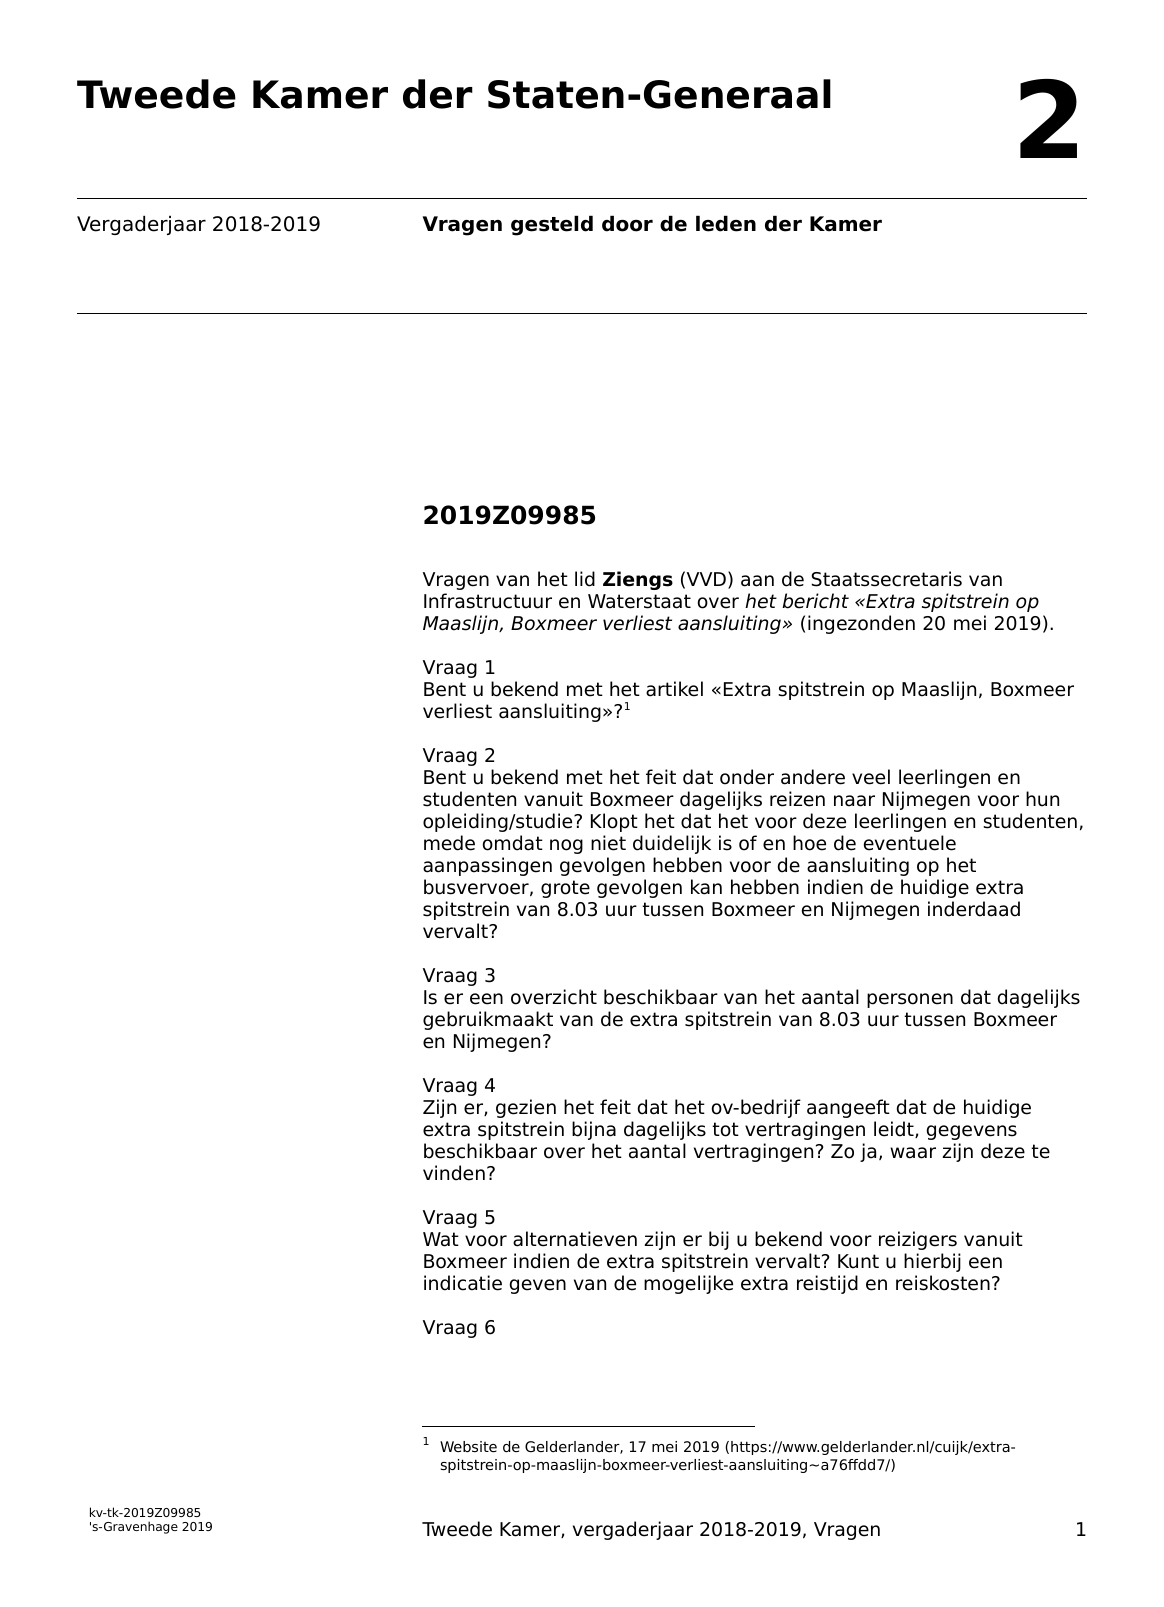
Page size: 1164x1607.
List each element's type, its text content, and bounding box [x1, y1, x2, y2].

text 's-Gravenhage 2019 [88, 1520, 323, 1534]
text Website de Gelderlander, 17 mei 2019 (https://www.gelderlander.nl/cuijk/extra-spitstrein-op-maaslijn-boxmeer-verliest-aansluiting~a76ffdd7/) [422, 1435, 1087, 1474]
text Vraag 6 [422, 1317, 1087, 1339]
table_header Tweede Kamer der Staten-Generaal [77, 59, 886, 198]
text Vragen van het lid Ziengs (VVD) aan de Staatssecretaris van Infrastructuur en Waterstaat over het bericht «Extra spitstrein op Maaslijn, Boxmeer verliest aansluiting» (ingezonden 20 mei 2019). [422, 569, 1087, 635]
text 2019Z09985 [422, 501, 1087, 531]
text Vraag 4 [422, 1075, 1087, 1097]
text Zijn er, gezien het feit dat het ov-bedrijf aangeeft dat de huidige extra spitstrein bijna dagelijks tot vertragingen leidt, gegevens beschikbaar over het aantal vertragingen? Zo ja, waar zijn deze te vinden? [422, 1097, 1087, 1185]
text Vraag 2 [422, 745, 1087, 767]
text kv-tk-2019Z09985 [88, 1506, 323, 1520]
text Wat voor alternatieven zijn er bij u bekend voor reizigers vanuit Boxmeer indien de extra spitstrein vervalt? Kunt u hierbij een indicatie geven van de mogelijke extra reistijd en reiskosten? [422, 1229, 1087, 1295]
text Vraag 3 [422, 965, 1087, 987]
table_header 2 [886, 59, 1087, 198]
text Vraag 1 [422, 657, 1087, 679]
text Bent u bekend met het artikel «Extra spitstrein op Maaslijn, Boxmeer verliest aansluiting»? [422, 679, 1087, 723]
text Is er een overzicht beschikbaar van het aantal personen dat dagelijks gebruikmaakt van de extra spitstrein van 8.03 uur tussen Boxmeer en Nijmegen? [422, 987, 1087, 1053]
table_cell Vragen gesteld door de leden der Kamer [422, 199, 1087, 313]
text Bent u bekend met het feit dat onder andere veel leerlingen en studenten vanuit Boxmeer dagelijks reizen naar Nijmegen voor hun opleiding/studie? Klopt het dat het voor deze leerlingen en studenten, mede omdat nog niet duidelijk is of en hoe de eventuele aanpassingen gevolgen hebben voor de aansluiting op het busvervoer, grote gevolgen kan hebben indien de huidige extra spitstrein van 8.03 uur tussen Boxmeer en Nijmegen inderdaad vervalt? [422, 767, 1087, 943]
table_cell Vergaderjaar 2018-2019 [77, 199, 422, 313]
text Vraag 5 [422, 1207, 1087, 1229]
